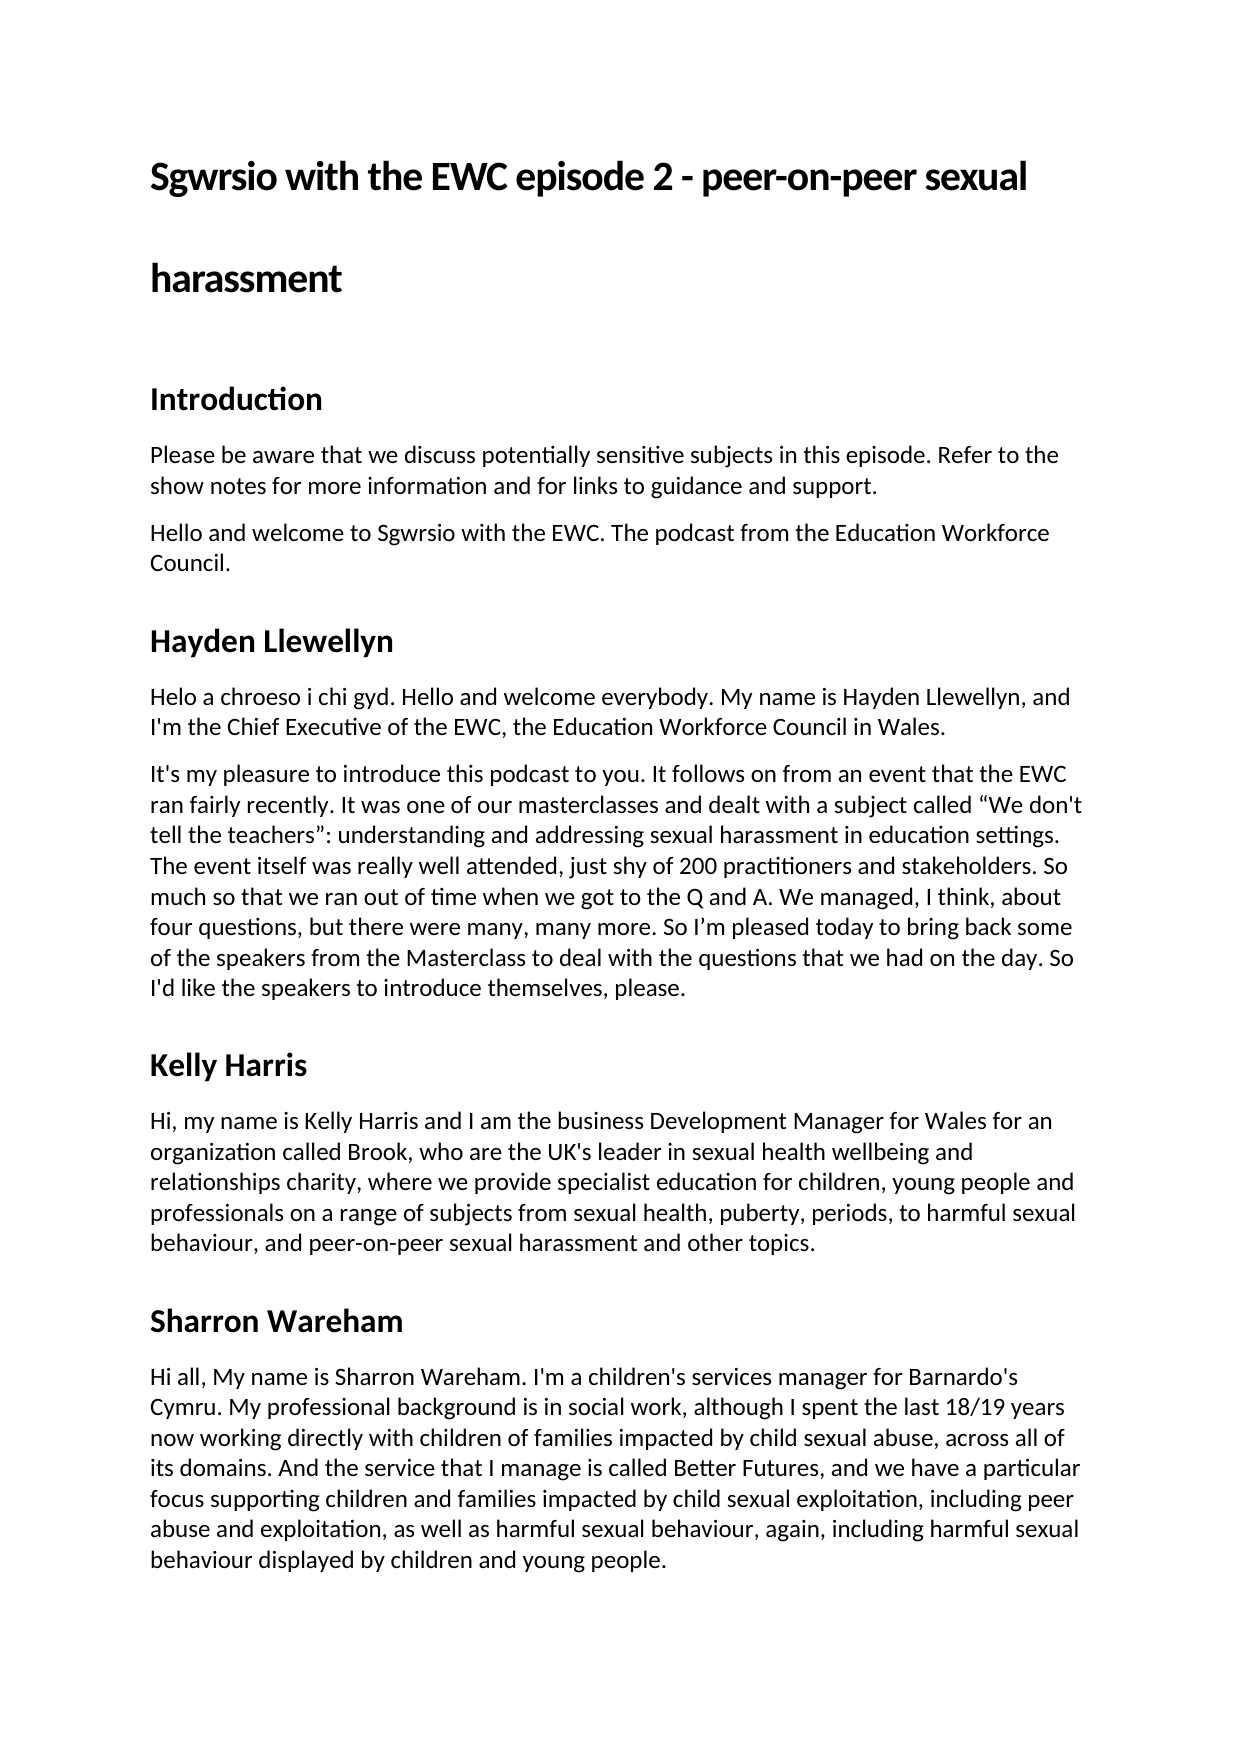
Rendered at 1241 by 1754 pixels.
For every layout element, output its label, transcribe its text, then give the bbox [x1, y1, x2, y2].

text Hi all, My name is Sharron Wareham. I'm a children's services manager for Barnardo's Cymru. My professional background is in social work, although I spent the last 18/19 years now working directly with children of families impacted by child sexual abuse, across all of its domains. And the service that I manage is called Better Futures, and we have a particular focus supporting children and families impacted by child sexual exploitation, including peer abuse and exploitation, as well as harmful sexual behaviour, again, including harmful sexual behaviour displayed by children and young people. [150, 1361, 1090, 1574]
text Hi, my name is Kelly Harris and I am the business Development Manager for Wales for an organization called Brook, who are the UK's leader in sexual health wellbeing and relationships charity, where we provide specialist education for children, young people and professionals on a range of subjects from sexual health, puberty, periods, to harmful sexual behaviour, and peer-on-peer sexual harassment and other topics. [150, 1105, 1090, 1258]
text Hello and welcome to Sgwrsio with the EWC. The podcast from the Education Workforce Council. [150, 517, 1090, 578]
text Please be aware that we discuss potentially sensitive subjects in this episode. Refer to the show notes for more information and for links to guidance and support. [150, 439, 1090, 500]
text It's my pleasure to introduce this podcast to you. It follows on from an event that the EWC ran fairly recently. It was one of our masterclasses and dealt with a subject called “We don't tell the teachers”: understanding and addressing sexual harassment in education settings. The event itself was really well attended, just shy of 200 practitioners and stakeholders. So much so that we ran out of time when we got to the Q and A. We managed, I think, about four questions, but there were many, many more. So I’m pleased today to bring back some of the speakers from the Masterclass to deal with the questions that we had on the day. So I'd like the speakers to introduce themselves, please. [150, 758, 1090, 1003]
subtitle Hayden Llewellyn [150, 620, 1090, 661]
title Sgwrsio with the EWC episode 2 - peer-on-peer sexual harassment [150, 150, 1090, 302]
text Helo a chroeso i chi gyd. Hello and welcome everybody. My name is Hayden Llewellyn, and I'm the Chief Executive of the EWC, the Education Workforce Council in Wales. [150, 681, 1090, 742]
subtitle Sharron Wareham [150, 1300, 1090, 1340]
subtitle Kelly Harris [150, 1044, 1090, 1085]
subtitle Introduction [150, 378, 1090, 419]
